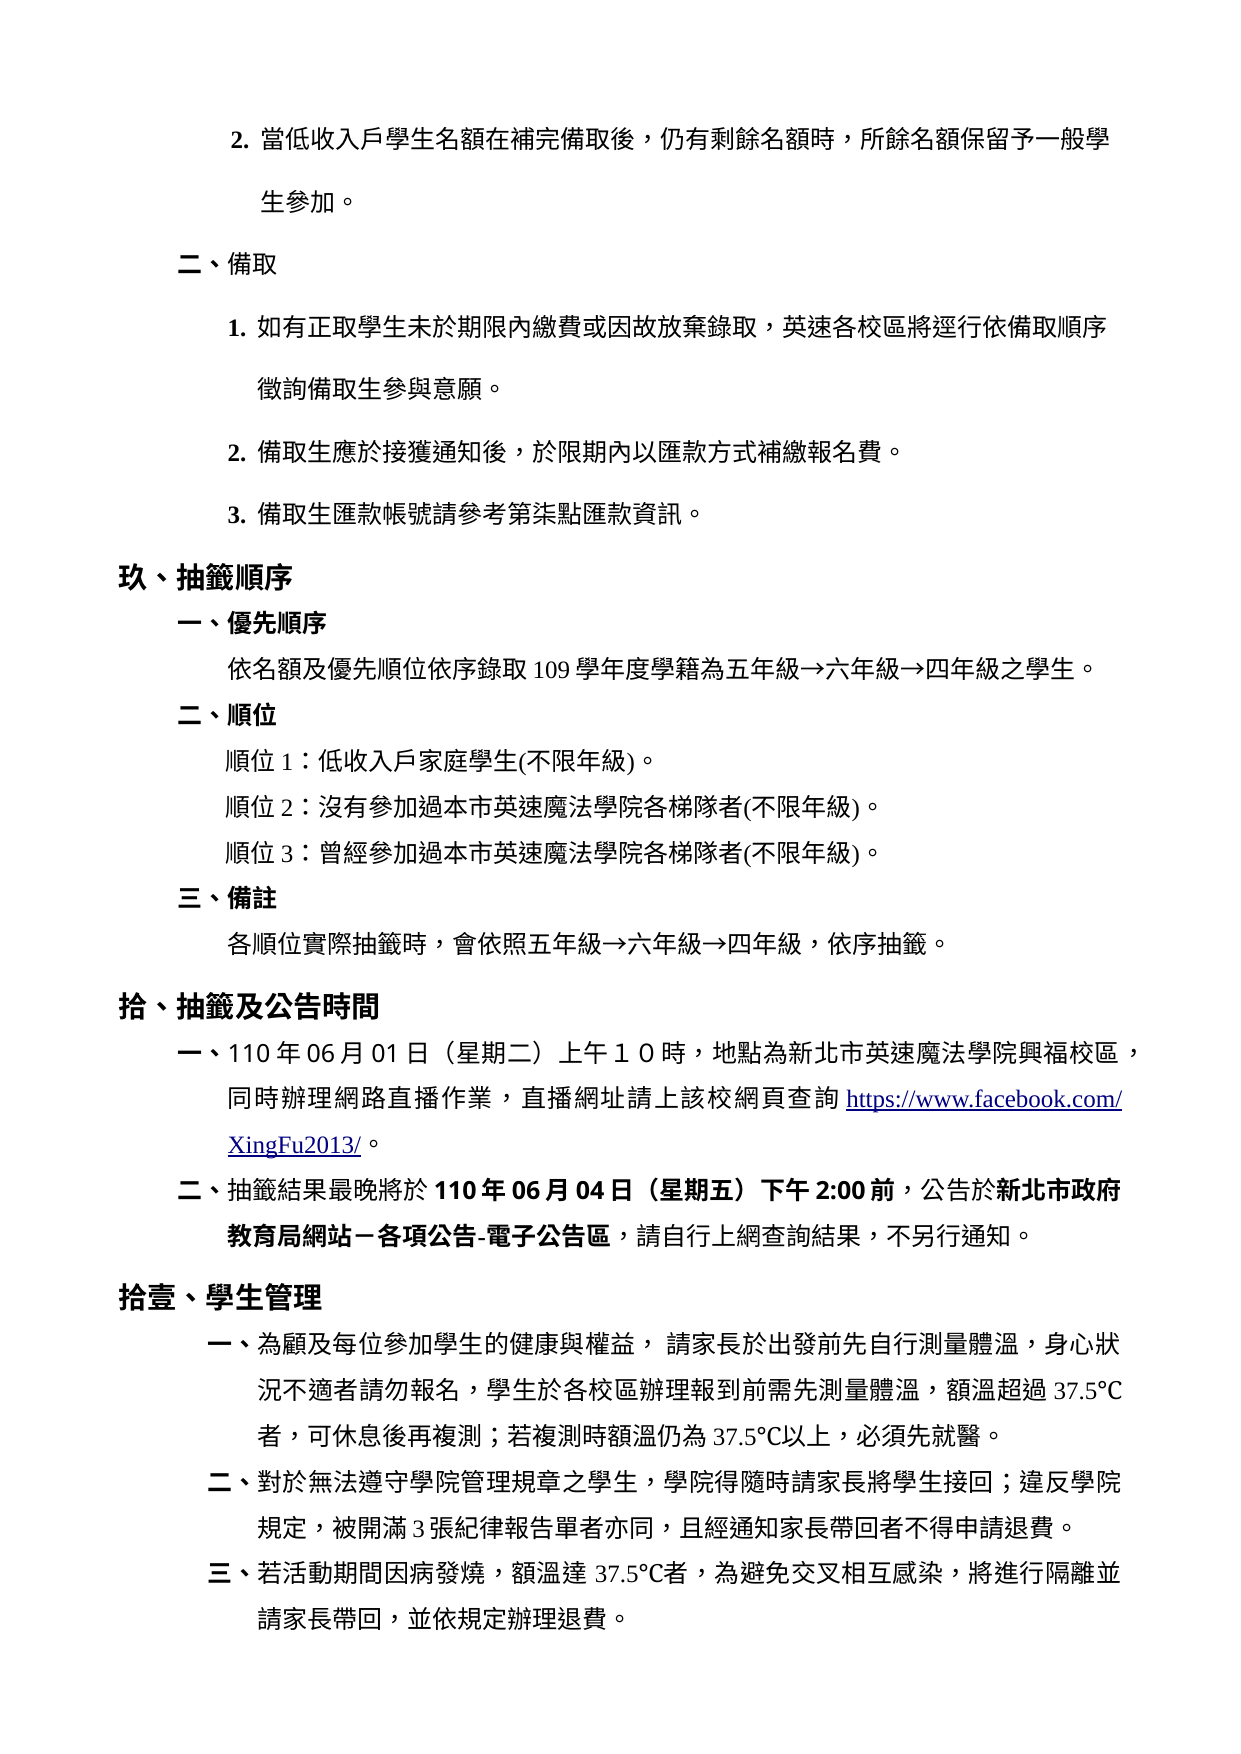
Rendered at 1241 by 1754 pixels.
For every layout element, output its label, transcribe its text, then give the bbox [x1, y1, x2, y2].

list 抽籤結果最晚將於110年06月04日（星期五）下午2:00前，公告於新北市政府教育局網站－各項公告-電子公告區，請自行上網查詢結果，不另行通知。 [177, 1163, 1122, 1254]
text 依名額及優先順位依序錄取109學年度學籍為五年級→六年級→四年級之學生。 [227, 642, 1122, 688]
list 備註 [177, 871, 1122, 917]
list 對於無法遵守學院管理規章之學生，學院得隨時請家長將學生接回；違反學院規定，被開滿3張紀律報告單者亦同，且經通知家長帶回者不得申請退費。 [207, 1454, 1122, 1546]
list 當低收入戶學生名額在補完備取後，仍有剩餘名額時，所餘名額保留予一般學生參加。 [230, 96, 1122, 221]
text 各順位實際抽籤時，會依照五年級→六年級→四年級，依序抽籤。 [227, 917, 1122, 963]
list 若活動期間因病發燒，額溫達 37.5℃者，為避免交叉相互感染，將進行隔離並請家長帶回，並依規定辦理退費。 [207, 1546, 1122, 1638]
list 備取 [177, 221, 1122, 284]
list 備取生應於接獲通知後，於限期內以匯款方式補繳報名費。 [227, 409, 1122, 471]
text 順位1：低收入戶家庭學生(不限年級)。 [226, 734, 1122, 779]
text 順位2：沒有參加過本市英速魔法學院各梯隊者(不限年級)。 [226, 779, 1122, 825]
text 拾壹、學生管理 [118, 1254, 1122, 1317]
list 優先順序 [177, 596, 1122, 642]
text 拾、抽籤及公告時間 [118, 963, 1122, 1025]
text 順位3：曾經參加過本市英速魔法學院各梯隊者(不限年級)。 [226, 825, 1122, 871]
list 110年06月01日（星期二）上午１０時，地點為新北市英速魔法學院興福校區，同時辦理網路直播作業，直播網址請上該校網頁查詢https://www.facebook.com/XingFu2013/。 [177, 1025, 1122, 1163]
list 為顧及每位參加學生的健康與權益， 請家長於出發前先自行測量體溫，身心狀況不適者請勿報名，學生於各校區辦理報到前需先測量體溫，額溫超過37.5℃者，可休息後再複測；若複測時額溫仍為 37.5℃以上，必須先就醫。 [207, 1317, 1122, 1454]
list 備取生匯款帳號請參考第柒點匯款資訊。 [227, 471, 1122, 534]
text 玖、抽籤順序 [118, 534, 1122, 596]
list 如有正取學生未於期限內繳費或因故放棄錄取，英速各校區將逕行依備取順序徵詢備取生參與意願。 [227, 284, 1122, 409]
list 順位 [177, 688, 1122, 734]
